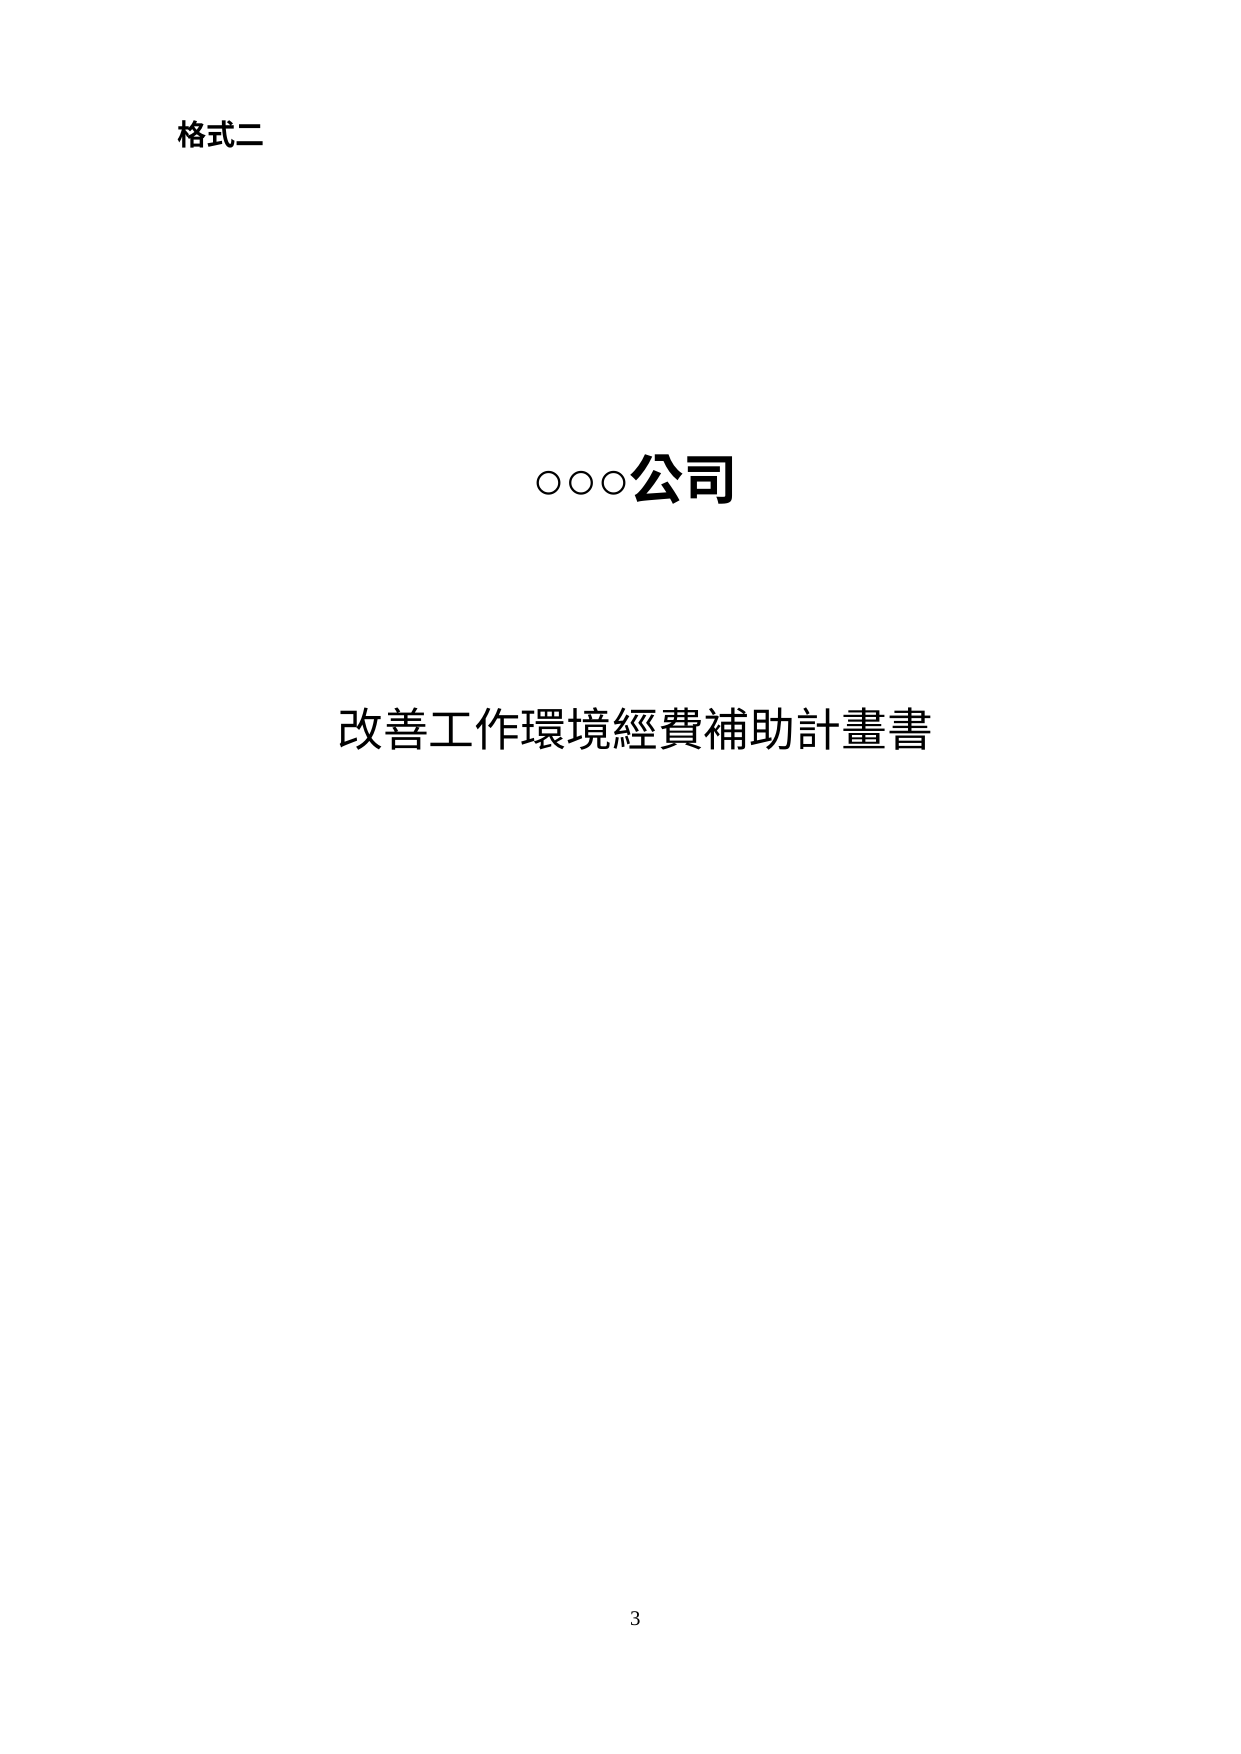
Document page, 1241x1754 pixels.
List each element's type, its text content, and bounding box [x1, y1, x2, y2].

text 格式二 [177, 91, 1092, 153]
text ○○○公司 [177, 403, 1092, 528]
text 改善工作環境經費補助計畫書 [177, 653, 1092, 778]
